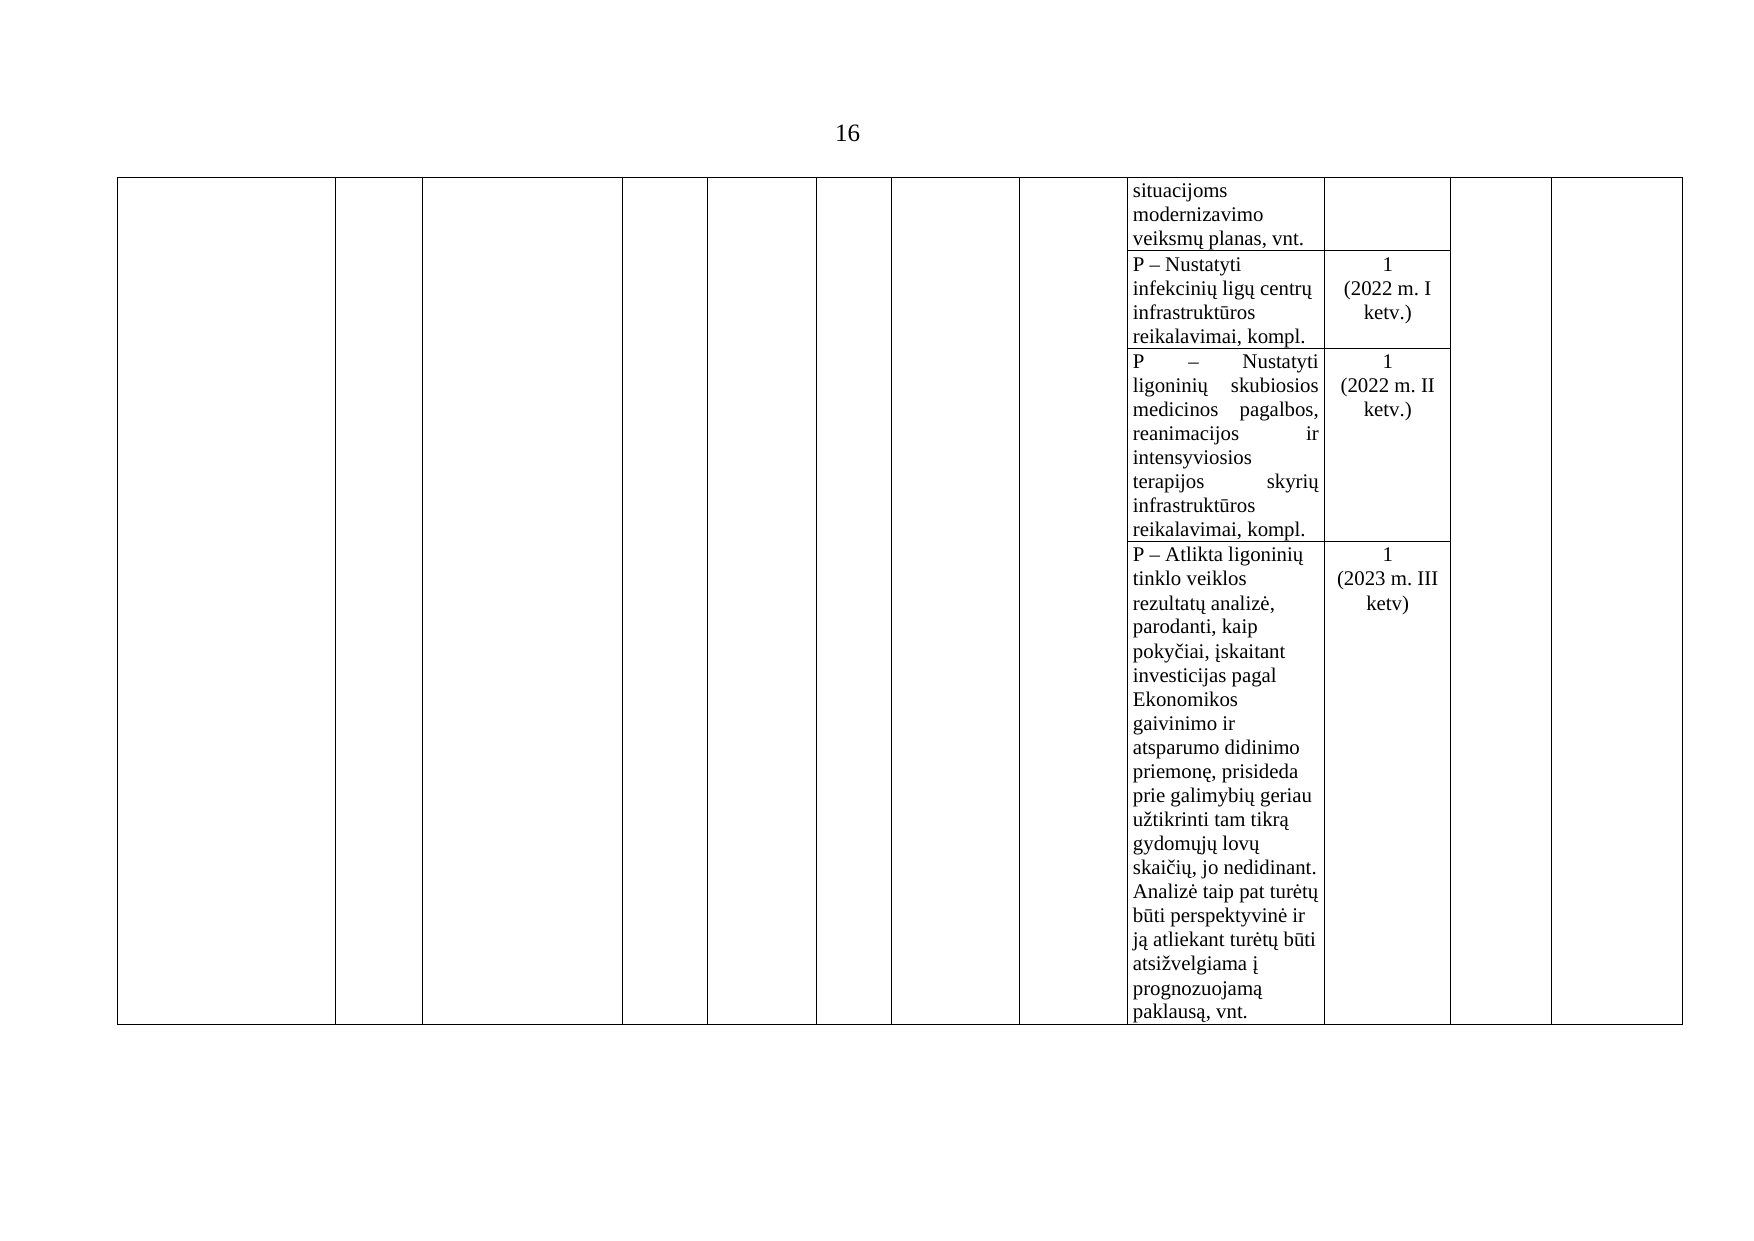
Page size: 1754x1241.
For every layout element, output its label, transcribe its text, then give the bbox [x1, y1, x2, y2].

table_cell [118, 178, 335, 1023]
table_cell - [1020, 178, 1127, 1023]
table_cell [1552, 178, 1682, 1023]
table_cell 1 (2022 m. I ketv.) [1325, 251, 1450, 348]
table_cell - [1451, 178, 1551, 1023]
table_cell - [423, 178, 622, 1023]
table_cell - [623, 178, 707, 1023]
table_cell [708, 178, 816, 1023]
table_cell P – Atlikta ligoninių tinklo veiklos rezultatų analizė, parodanti, kaip pokyčiai, įskaitant investicijas pagal Ekonomikos gaivinimo ir atsparumo didinimo priemonę, prisideda prie galimybių geriau užtikrinti tam tikrą gydomųjų lovų skaičių, jo nedidinant. Analizė taip pat turėtų būti perspektyvinė ir ją atliekant turėtų būti atsižvelgiama į prognozuojamą paklausą, vnt. [1128, 542, 1324, 1023]
table_cell [1325, 178, 1450, 250]
table_cell 1 (2023 m. III ketv) [1325, 542, 1450, 1023]
table_cell P – Nustatyti ligoninių skubiosios medicinos pagalbos, reanimacijos ir intensyviosios terapijos skyrių infrastruktūros reikalavimai, kompl. [1128, 349, 1324, 541]
table_cell [336, 178, 422, 1023]
table_cell - [817, 178, 891, 1023]
table_cell P – Nustatyti infekcinių ligų centrų infrastruktūros reikalavimai, kompl. [1128, 251, 1324, 348]
table_cell 1 (2022 m. II ketv.) [1325, 349, 1450, 541]
table_cell - [892, 178, 1019, 1023]
table_cell situacijoms modernizavimo veiksmų planas, vnt. [1128, 178, 1324, 250]
